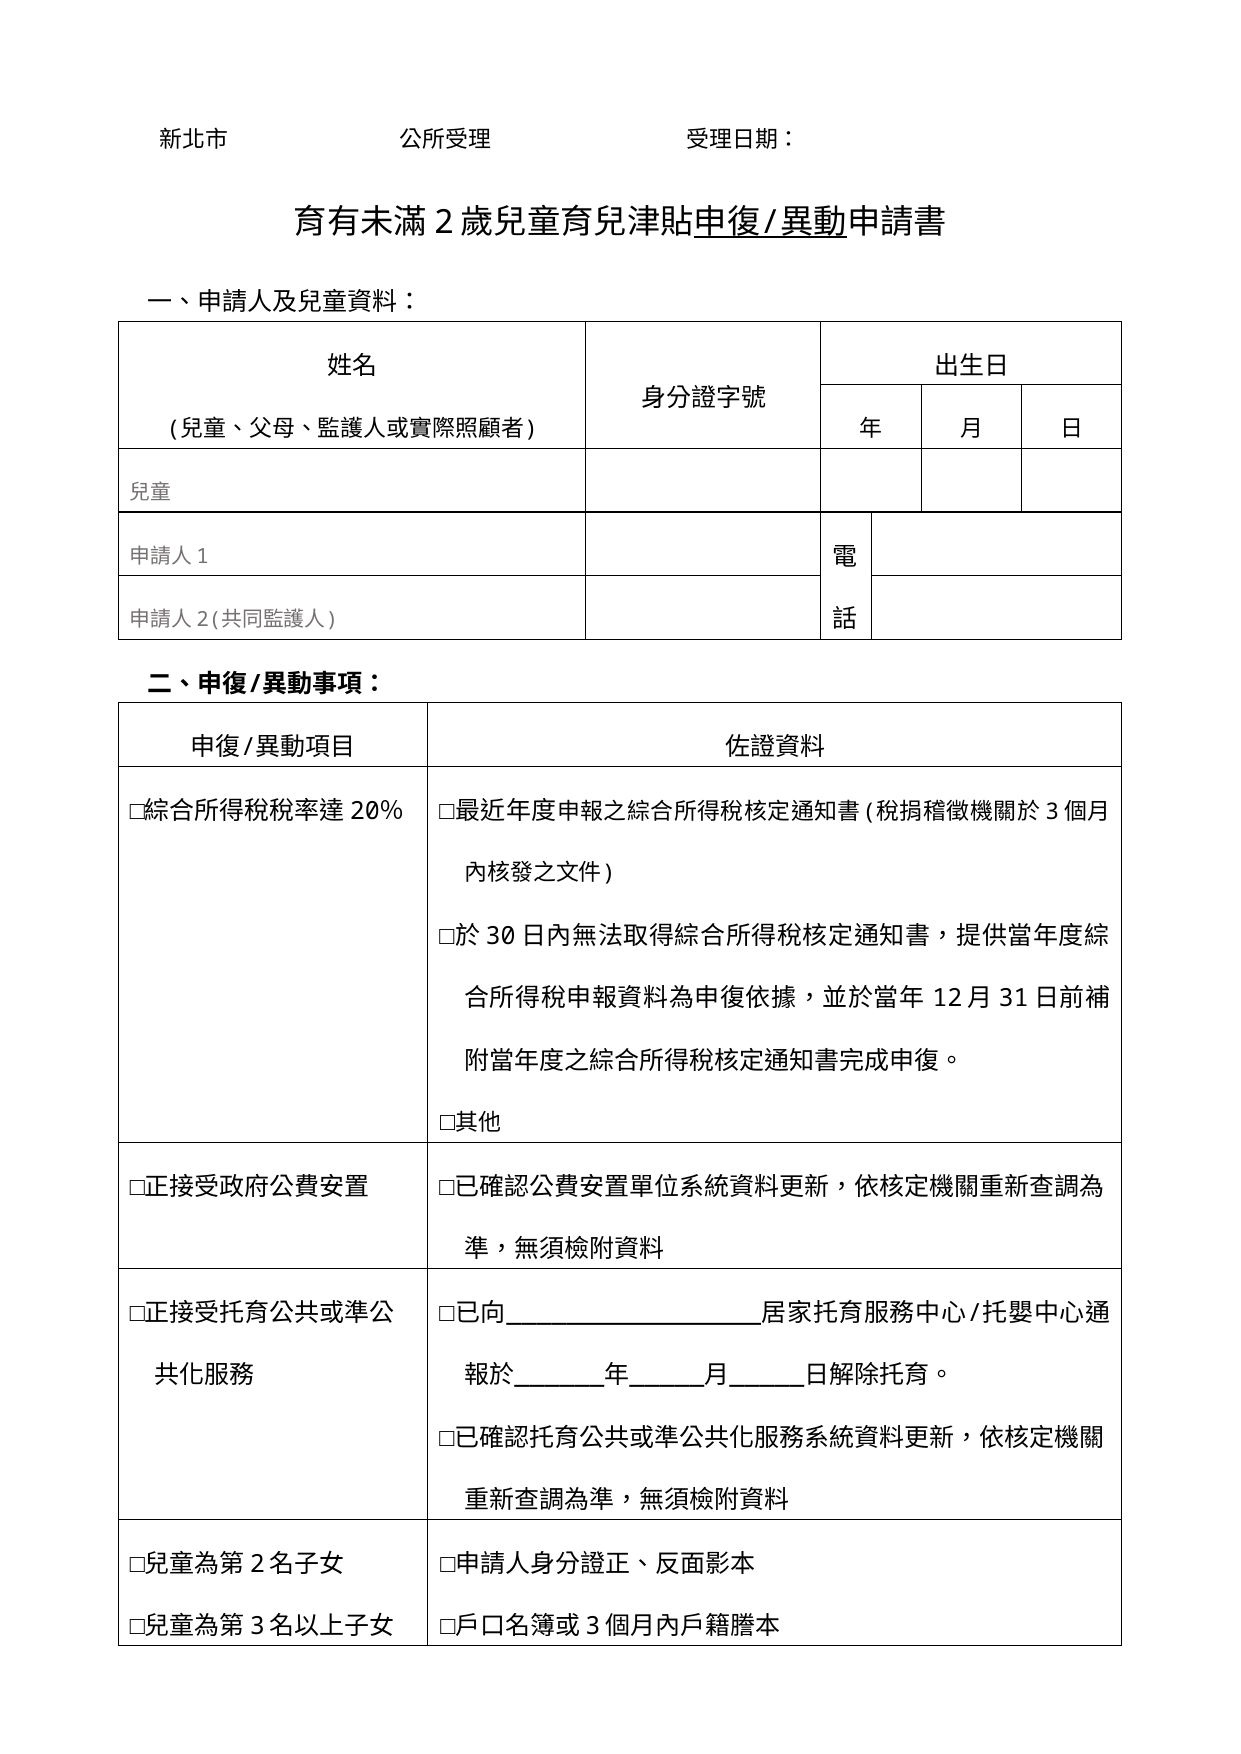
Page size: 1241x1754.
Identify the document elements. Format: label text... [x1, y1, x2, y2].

text 一、申請人及兒童資料： [148, 258, 1092, 321]
table_header 申復/異動項目 [119, 703, 427, 766]
table_cell 月 [922, 385, 1021, 448]
table_header 新北市 公所受理 受理日期： [148, 96, 1092, 177]
table_cell [586, 449, 820, 511]
table_cell [922, 449, 1021, 511]
table_cell □已向_________________居家托育服務中心/托嬰中心通報於______年_____月_____日解除托育。 □已確認托育公共或準公共化服務系統資料更新，依核定機關重新查調為準，無須檢附資料 [428, 1269, 1121, 1519]
table_cell [821, 449, 921, 511]
table_cell [586, 576, 820, 638]
table_cell □綜合所得稅稅率達20％ [119, 767, 427, 1142]
table_cell 申請人1 [119, 513, 585, 575]
table_cell □正接受托育公共或準公共化服務 [119, 1269, 427, 1519]
table_cell 申請人2(共同監護人) [119, 576, 585, 638]
table_cell 電話 [821, 513, 871, 638]
table_cell [1022, 449, 1121, 511]
table_header 出生日 [821, 322, 1121, 384]
text 育有未滿2歲兒童育兒津貼申復/異動申請書 [148, 177, 1092, 239]
table_cell [872, 576, 1121, 638]
table_cell [872, 513, 1121, 575]
table_header 姓名 (兒童、父母、監護人或實際照顧者) [119, 322, 585, 448]
table_cell 日 [1022, 385, 1121, 448]
table_cell □已確認公費安置單位系統資料更新，依核定機關重新查調為準，無須檢附資料 [428, 1143, 1121, 1268]
table_cell □兒童為第2名子女 □兒童為第3名以上子女 [119, 1520, 427, 1645]
table_cell 年 [821, 385, 921, 448]
text 二、申復/異動事項： [148, 640, 1092, 702]
table_header 身分證字號 [586, 322, 820, 448]
table_cell □最近年度申報之綜合所得稅核定通知書(稅捐稽徵機關於3個月內核發之文件) □於30日內無法取得綜合所得稅核定通知書，提供當年度綜合所得稅申報資料為申復依據，並於當年12月31日前補附當年度之綜合所得稅核定通知書完成申復。 □其他 [428, 767, 1121, 1142]
table_cell □申請人身分證正、反面影本 □戶口名簿或3個月內戶籍謄本 [428, 1520, 1121, 1645]
table_cell 兒童 [119, 449, 585, 511]
table_cell [586, 513, 820, 575]
table_header 佐證資料 [428, 703, 1121, 766]
table_cell □正接受政府公費安置 [119, 1143, 427, 1268]
